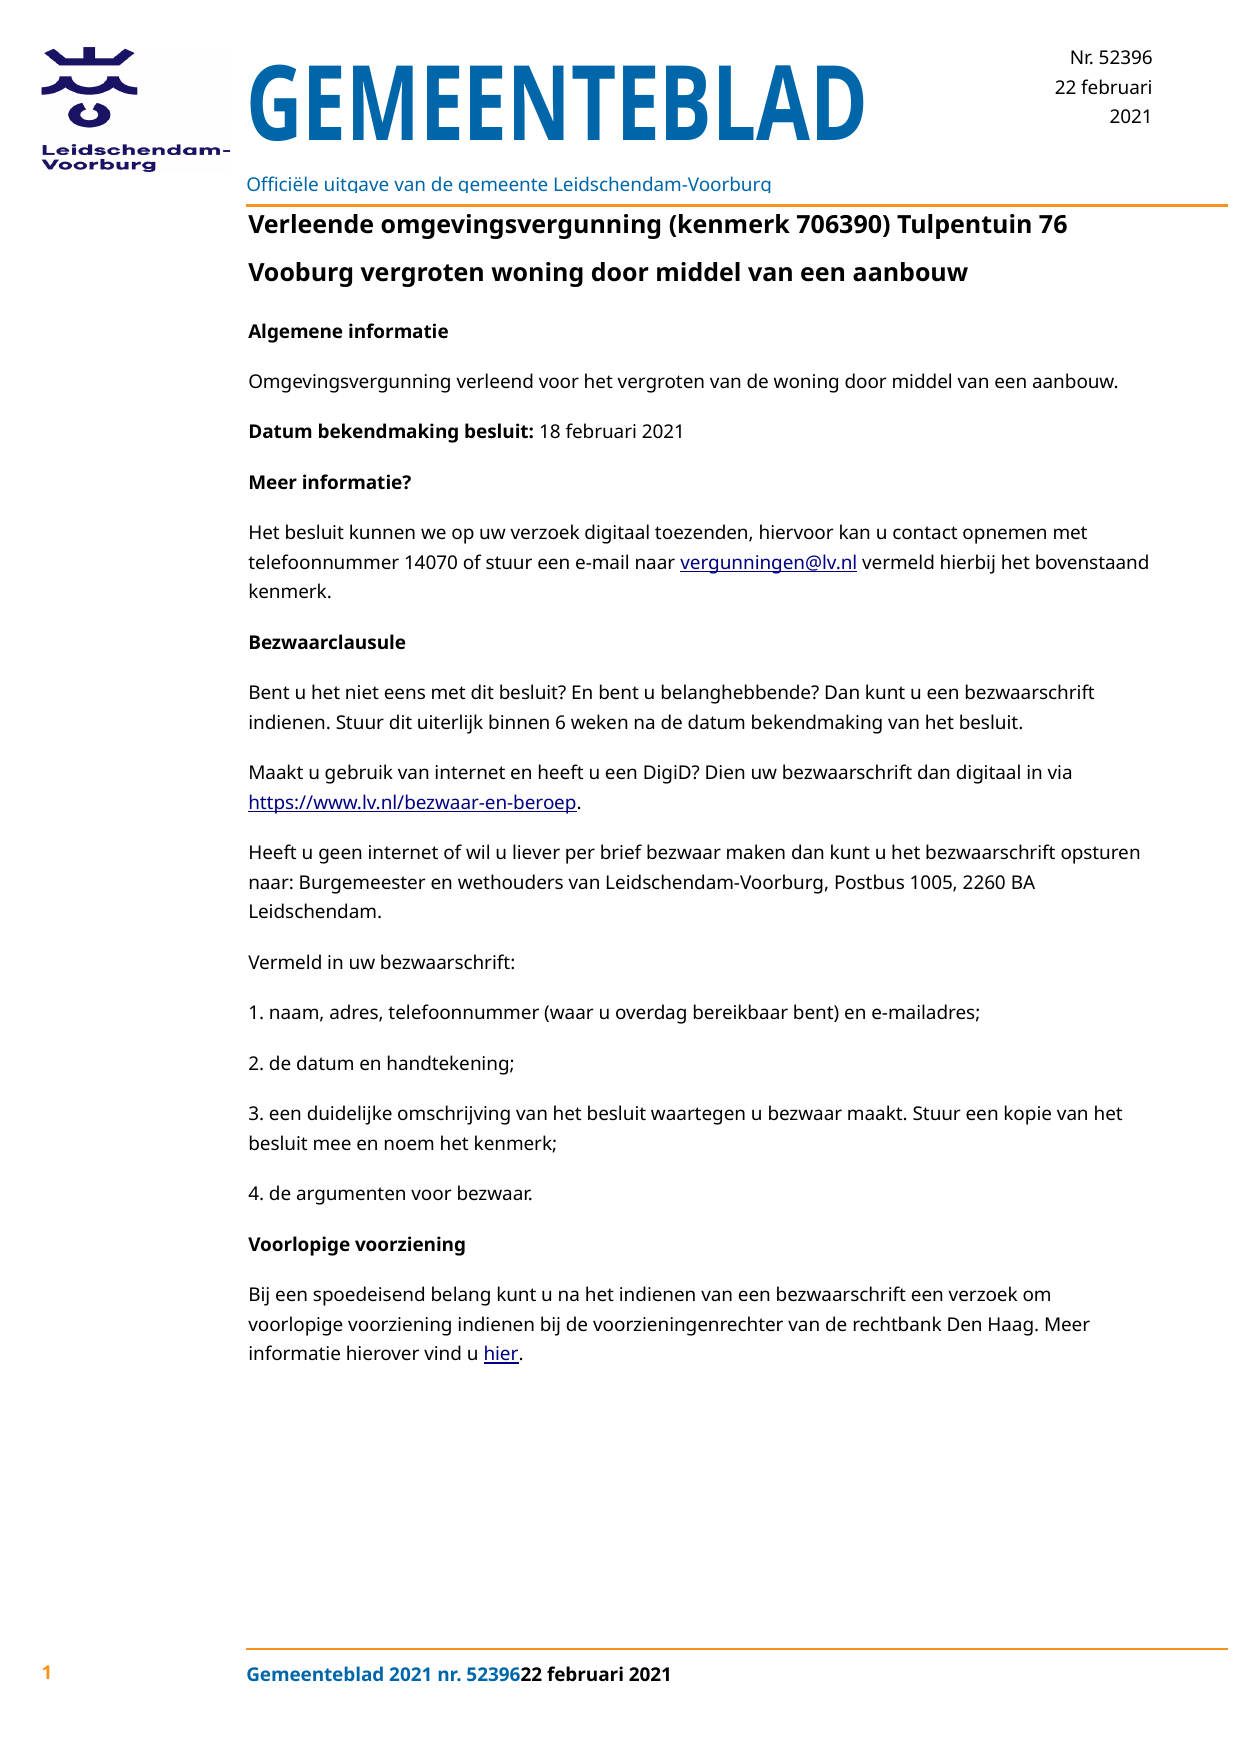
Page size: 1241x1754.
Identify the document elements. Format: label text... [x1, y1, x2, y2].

text Bij een spoedeisend belang kunt u na het indienen van een bezwaarschrift een verzoek om voorlopige voorziening indienen bij de voorzieningenrechter van de rechtbank Den Haag. Meer informatie hierover vind u hier. [248, 1281, 1152, 1366]
picture [41, 47, 231, 172]
text Algemene informatie [248, 318, 1152, 344]
text Verleende omgevingsvergunning (kenmerk 706390) Tulpentuin 76 Vooburg vergroten woning door middel van een aanbouw [248, 207, 1152, 288]
text 3. een duidelijke omschrijving van het besluit waartegen u bezwaar maakt. Stuur een kopie van het besluit mee en noem het kenmerk; [248, 1100, 1152, 1156]
text Bezwaarclausule [248, 629, 1152, 655]
text 1. naam, adres, telefoonnummer (waar u overdag bereikbaar bent) en e-mailadres; [248, 999, 1152, 1025]
text Meer informatie? [248, 469, 1152, 495]
text Maakt u gebruik van internet en heeft u een DigiD? Dien uw bezwaarschrift dan digitaal in via https://www.lv.nl/bezwaar-en-beroep. [248, 759, 1152, 815]
text Datum bekendmaking besluit: 18 februari 2021 [248, 419, 1152, 444]
text Heeft u geen internet of wil u liever per brief bezwaar maken dan kunt u het bezwaarschrift opsturen naar: Burgemeester en wethouders van Leidschendam-Voorburg, Postbus 1005, 2260 BA Leidschendam. [248, 839, 1152, 924]
text Vermeld in uw bezwaarschrift: [248, 949, 1152, 975]
text 4. de argumenten voor bezwaar. [248, 1180, 1152, 1206]
text 2. de datum en handtekening; [248, 1050, 1152, 1076]
text Omgevingsvergunning verleend voor het vergroten van de woning door middel van een aanbouw. [248, 368, 1152, 394]
text Het besluit kunnen we op uw verzoek digitaal toezenden, hiervoor kan u contact opnemen met telefoonnummer 14070 of stuur een e-mail naar vergunningen@lv.nl vermeld hierbij het bovenstaand kenmerk. [248, 519, 1152, 604]
text Voorlopige voorziening [248, 1231, 1152, 1257]
text Bent u het niet eens met dit besluit? En bent u belanghebbende? Dan kunt u een bezwaarschrift indienen. Stuur dit uiterlijk binnen 6 weken na de datum bekendmaking van het besluit. [248, 679, 1152, 735]
